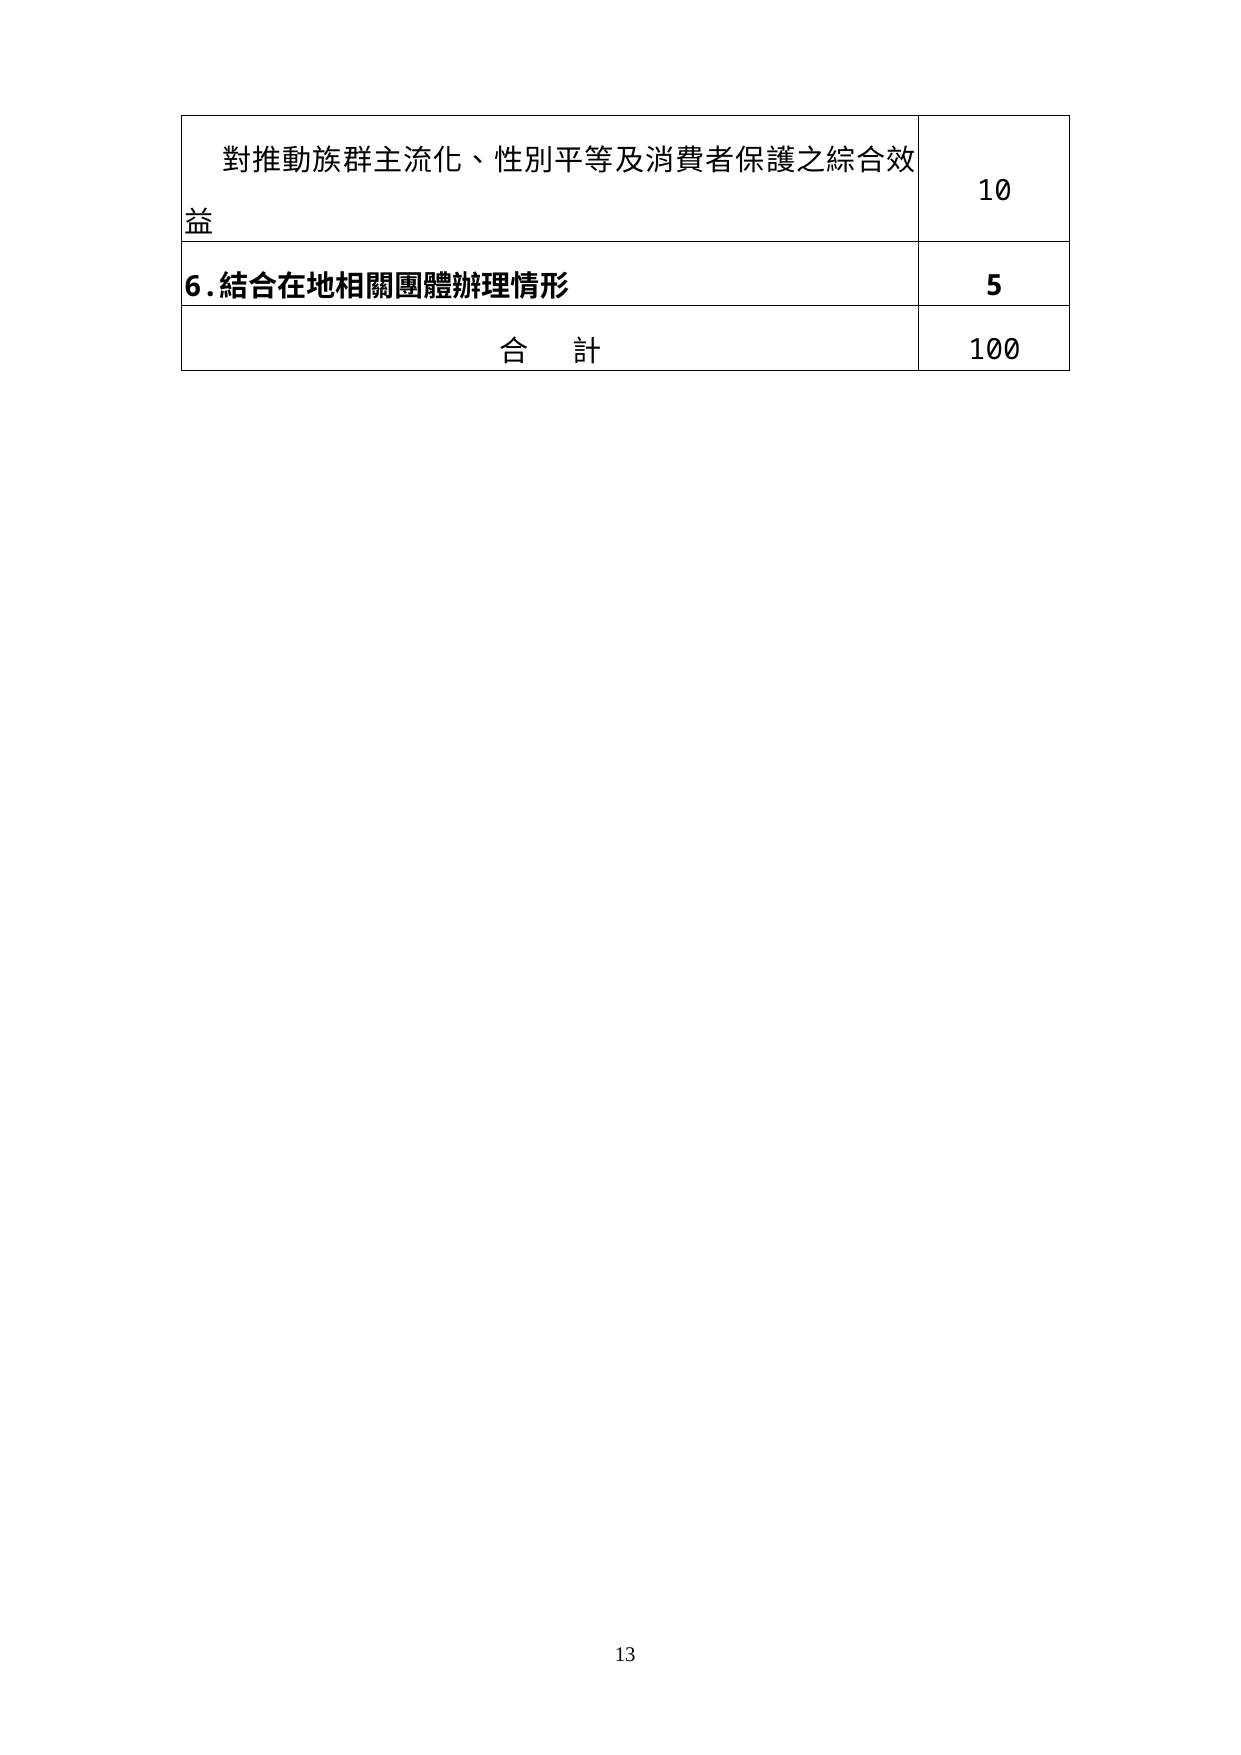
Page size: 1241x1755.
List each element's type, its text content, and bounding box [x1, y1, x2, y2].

table_cell 6.結合在地相關團體辦理情形 [182, 242, 918, 304]
table_cell 對推動族群主流化、性別平等及消費者保護之綜合效益 [182, 116, 918, 241]
table_cell 10 [919, 116, 1069, 241]
table_cell 100 [919, 306, 1069, 370]
table_cell 合 計 [182, 306, 918, 370]
table_cell 5 [919, 242, 1069, 304]
